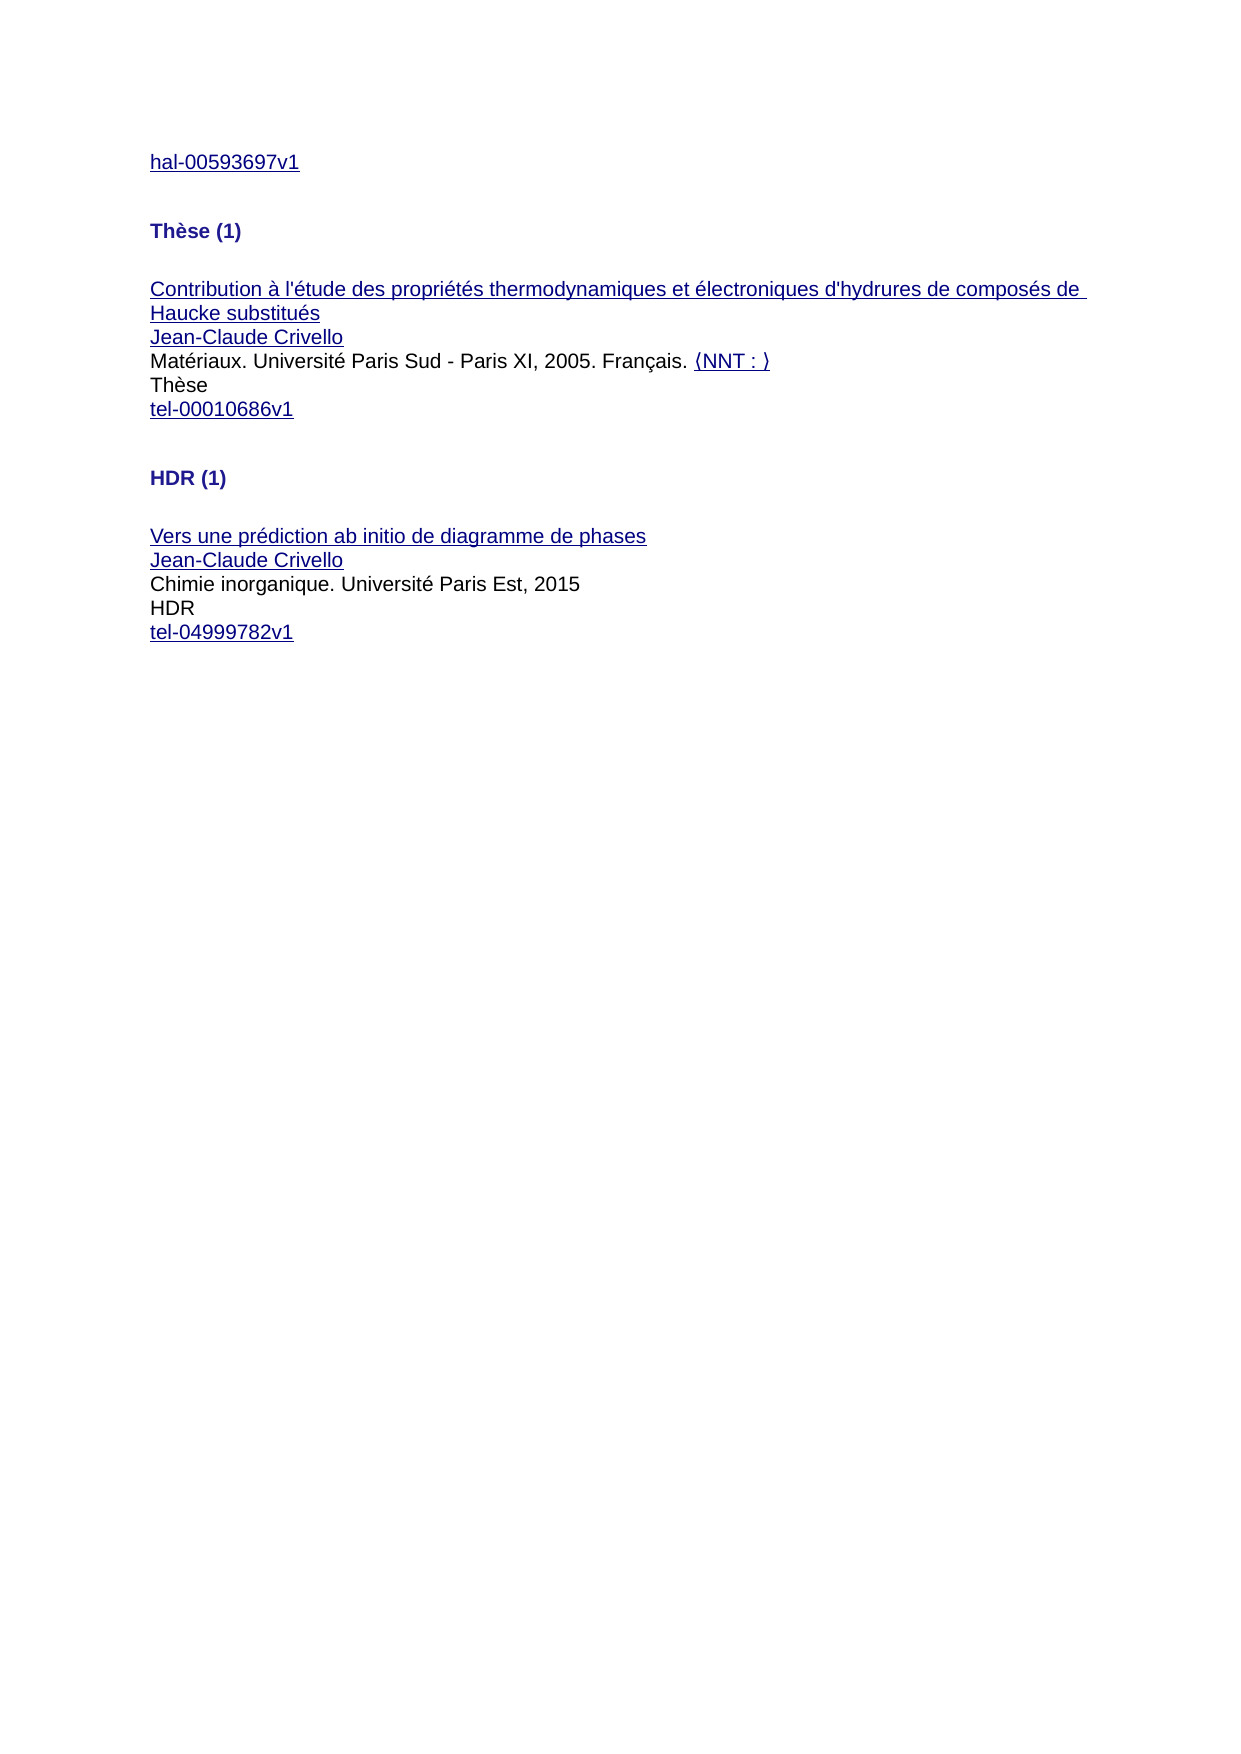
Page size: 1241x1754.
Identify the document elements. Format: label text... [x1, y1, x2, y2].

table_cell hal-00593697v1 [150, 150, 1090, 174]
table_header Contribution à l'étude des propriétés thermodynamiques et électroniques d'hydrures de composés de Haucke substitués Jean-Claude Crivello Matériaux. Université Paris Sud - Paris XI, 2005. Français. ⟨NNT : ⟩ Thèse tel-00010686v1 [150, 277, 1090, 421]
subtitle Thèse (1) [150, 219, 1090, 243]
table_header Vers une prédiction ab initio de diagramme de phases Jean-Claude Crivello Chimie inorganique. Université Paris Est, 2015 HDR tel-04999782v1 [150, 524, 1090, 644]
subtitle HDR (1) [150, 466, 1090, 489]
